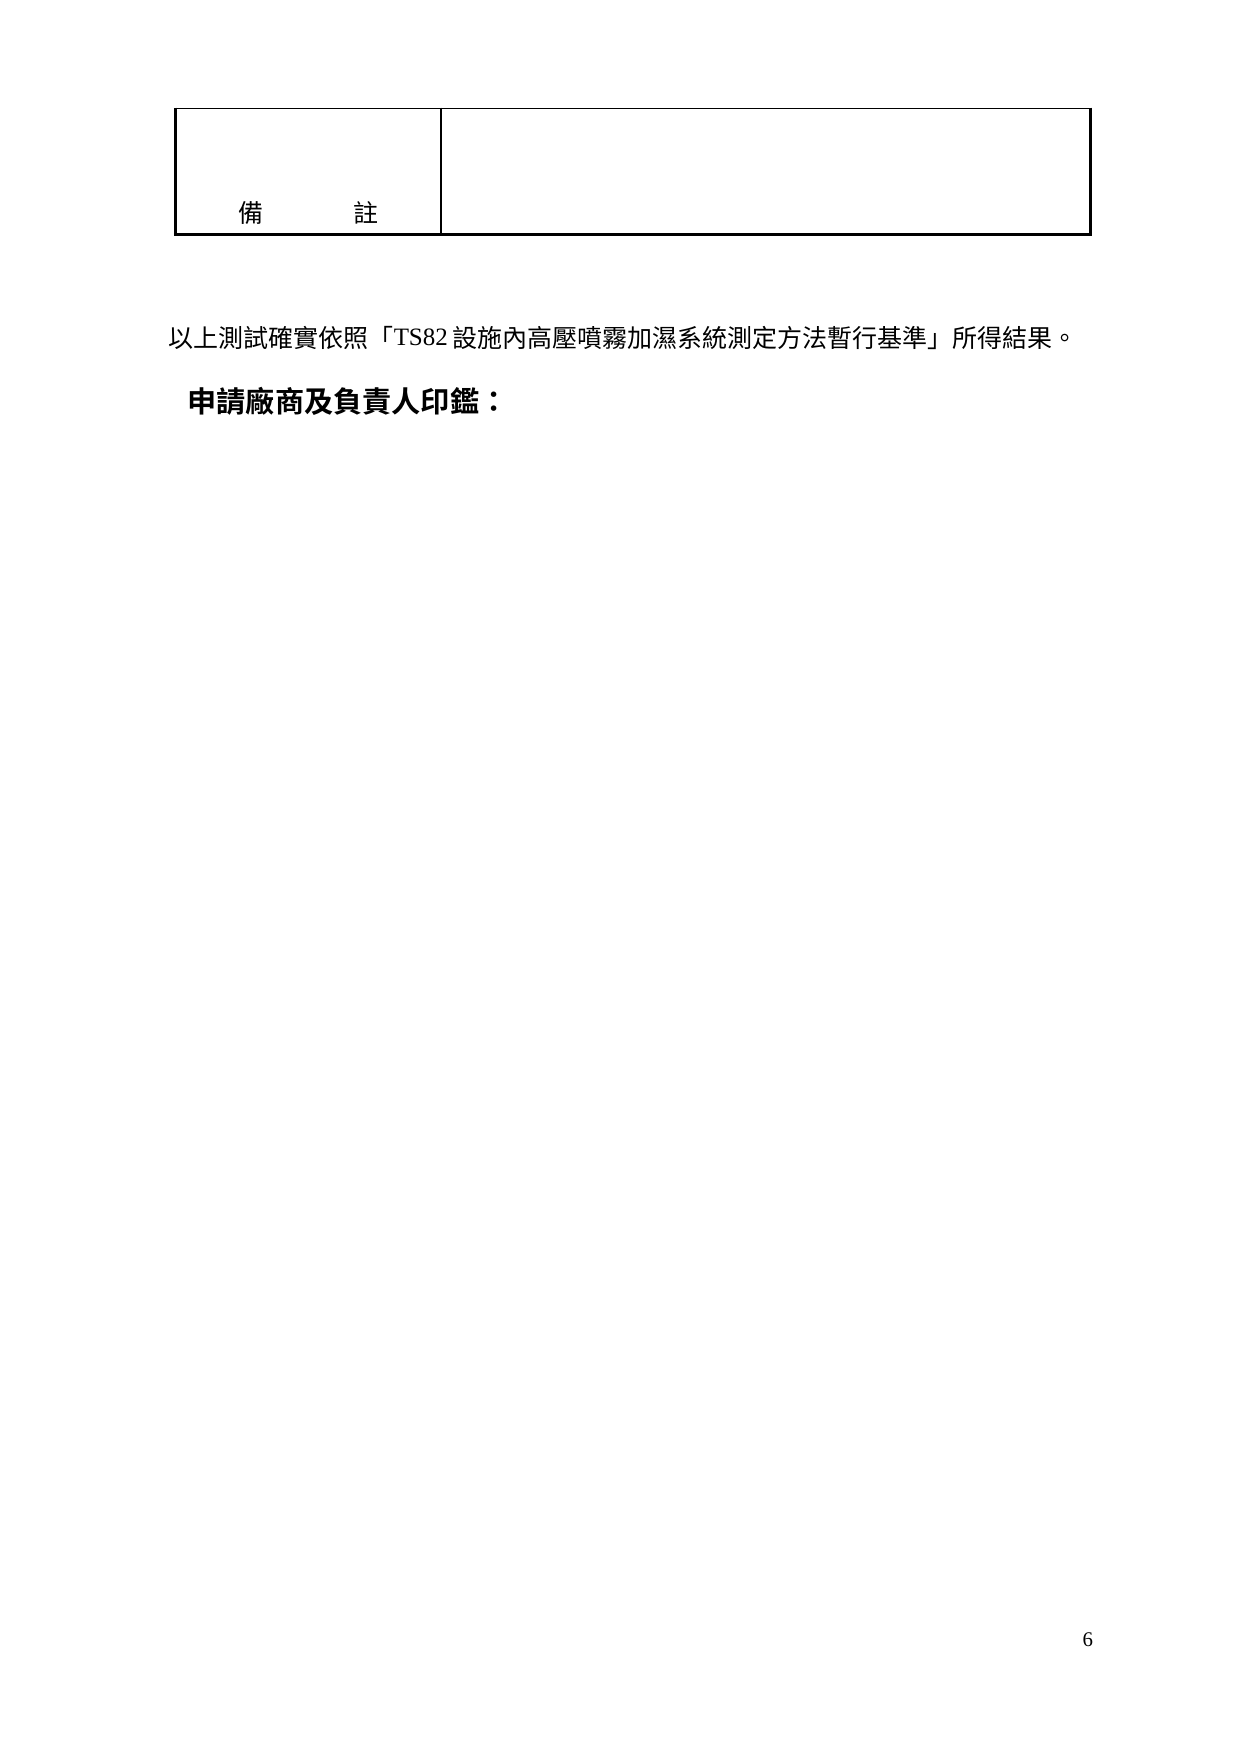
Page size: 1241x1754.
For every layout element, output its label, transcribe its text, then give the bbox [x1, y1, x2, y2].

text 以上測試確實依照「TS82設施內高壓噴霧加濕系統測定方法暫行基準」所得結果。 [168, 295, 1093, 358]
table_cell 備 註 [177, 109, 440, 233]
text 申請廠商及負責人印鑑： [187, 358, 1093, 420]
table_cell [442, 109, 1089, 233]
